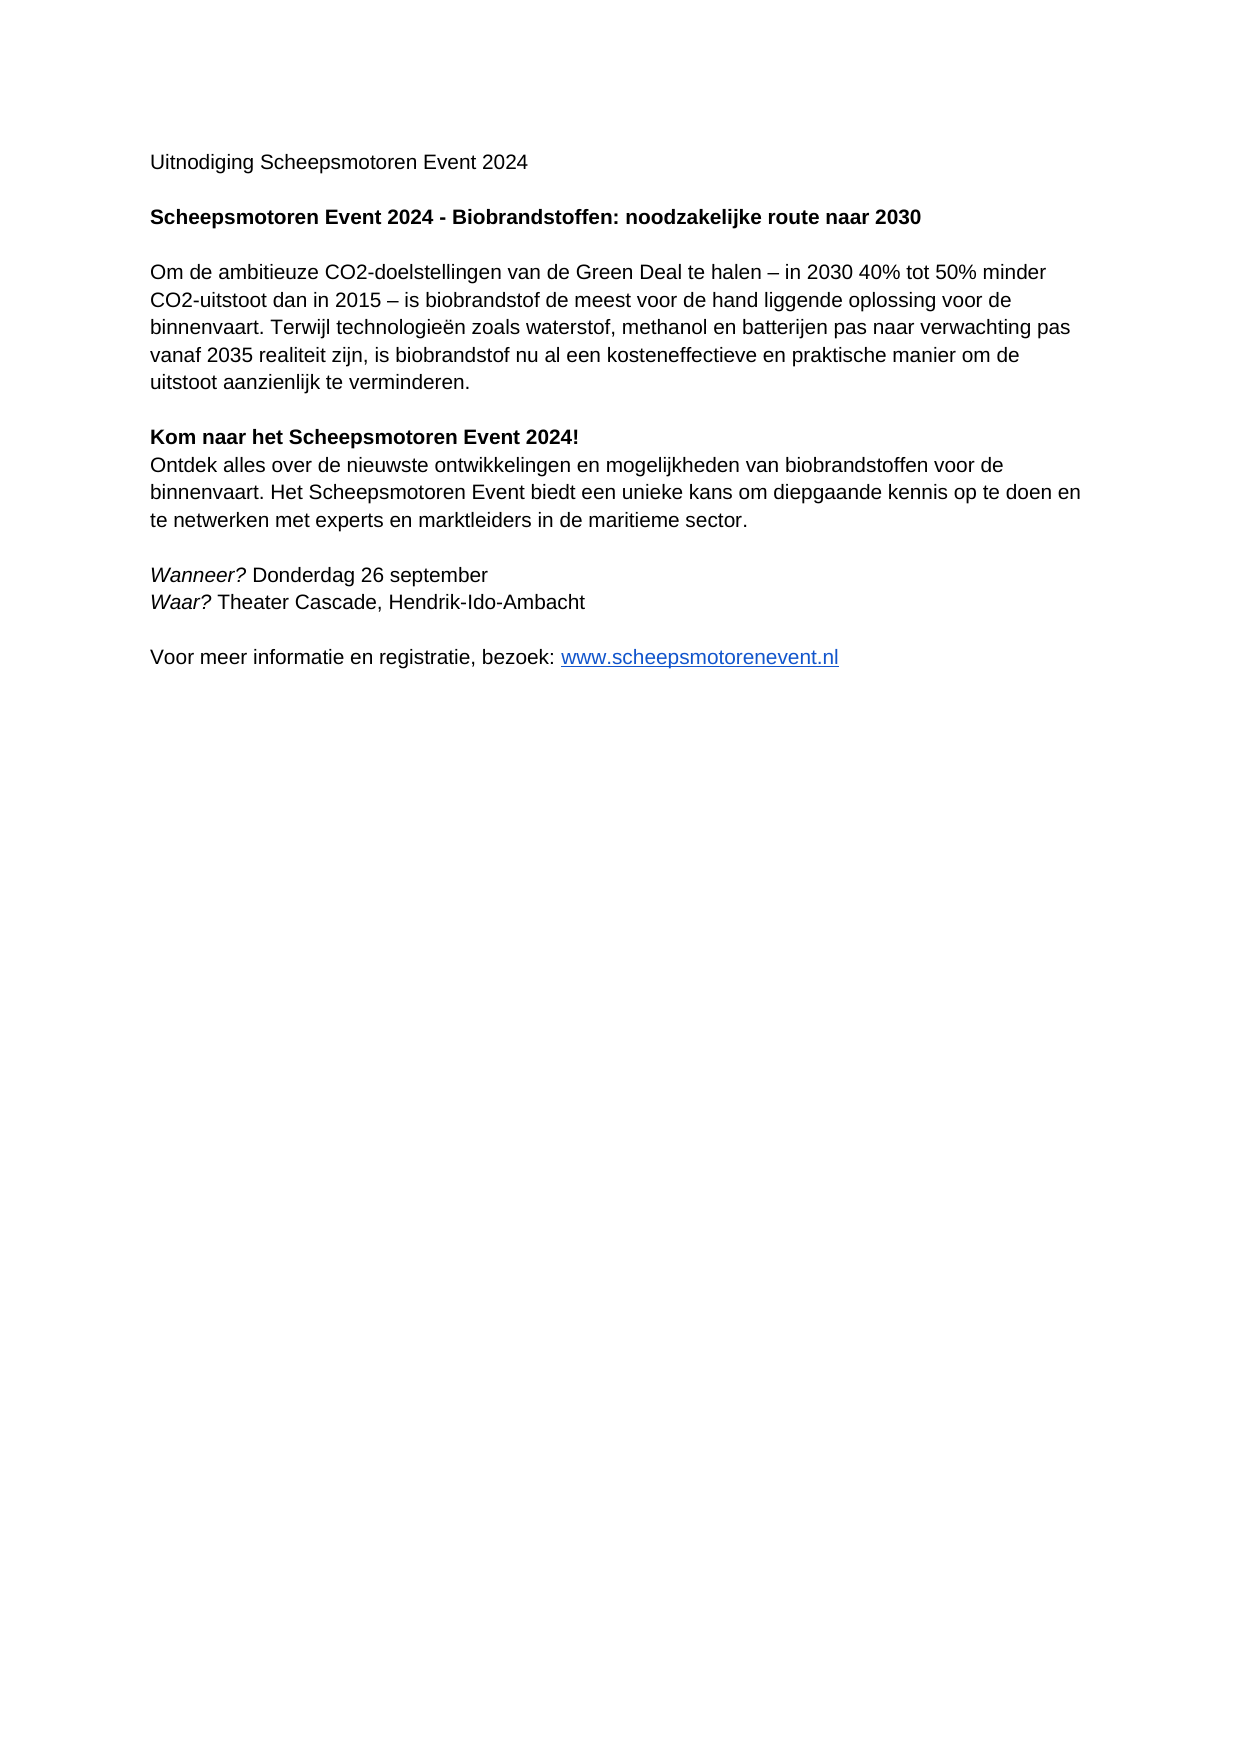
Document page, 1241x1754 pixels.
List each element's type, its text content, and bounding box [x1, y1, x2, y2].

text Scheepsmotoren Event 2024 - Biobrandstoffen: noodzakelijke route naar 2030 [150, 205, 1090, 229]
text Om de ambitieuze CO2-doelstellingen van de Green Deal te halen – in 2030 40% tot 50% minder CO2-uitstoot dan in 2015 – is biobrandstof de meest voor de hand liggende oplossing voor de binnenvaart. Terwijl technologieën zoals waterstof, methanol en batterijen pas naar verwachting pas vanaf 2035 realiteit zijn, is biobrandstof nu al een kosteneffectieve en praktische manier om de uitstoot aanzienlijk te verminderen. [150, 260, 1090, 394]
text Ontdek alles over de nieuwste ontwikkelingen en mogelijkheden van biobrandstoffen voor de binnenvaart. Het Scheepsmotoren Event biedt een unieke kans om diepgaande kennis op te doen en te netwerken met experts en marktleiders in de maritieme sector. [150, 452, 1090, 531]
text Voor meer informatie en registratie, bezoek: www.scheepsmotorenevent.nl [150, 645, 1090, 669]
text Waar? Theater Cascade, Hendrik-Ido-Ambacht [150, 590, 1090, 614]
text Kom naar het Scheepsmotoren Event 2024! [150, 425, 1090, 449]
text Uitnodiging Scheepsmotoren Event 2024 [150, 150, 1090, 174]
text Wanneer? Donderdag 26 september [150, 562, 1090, 586]
